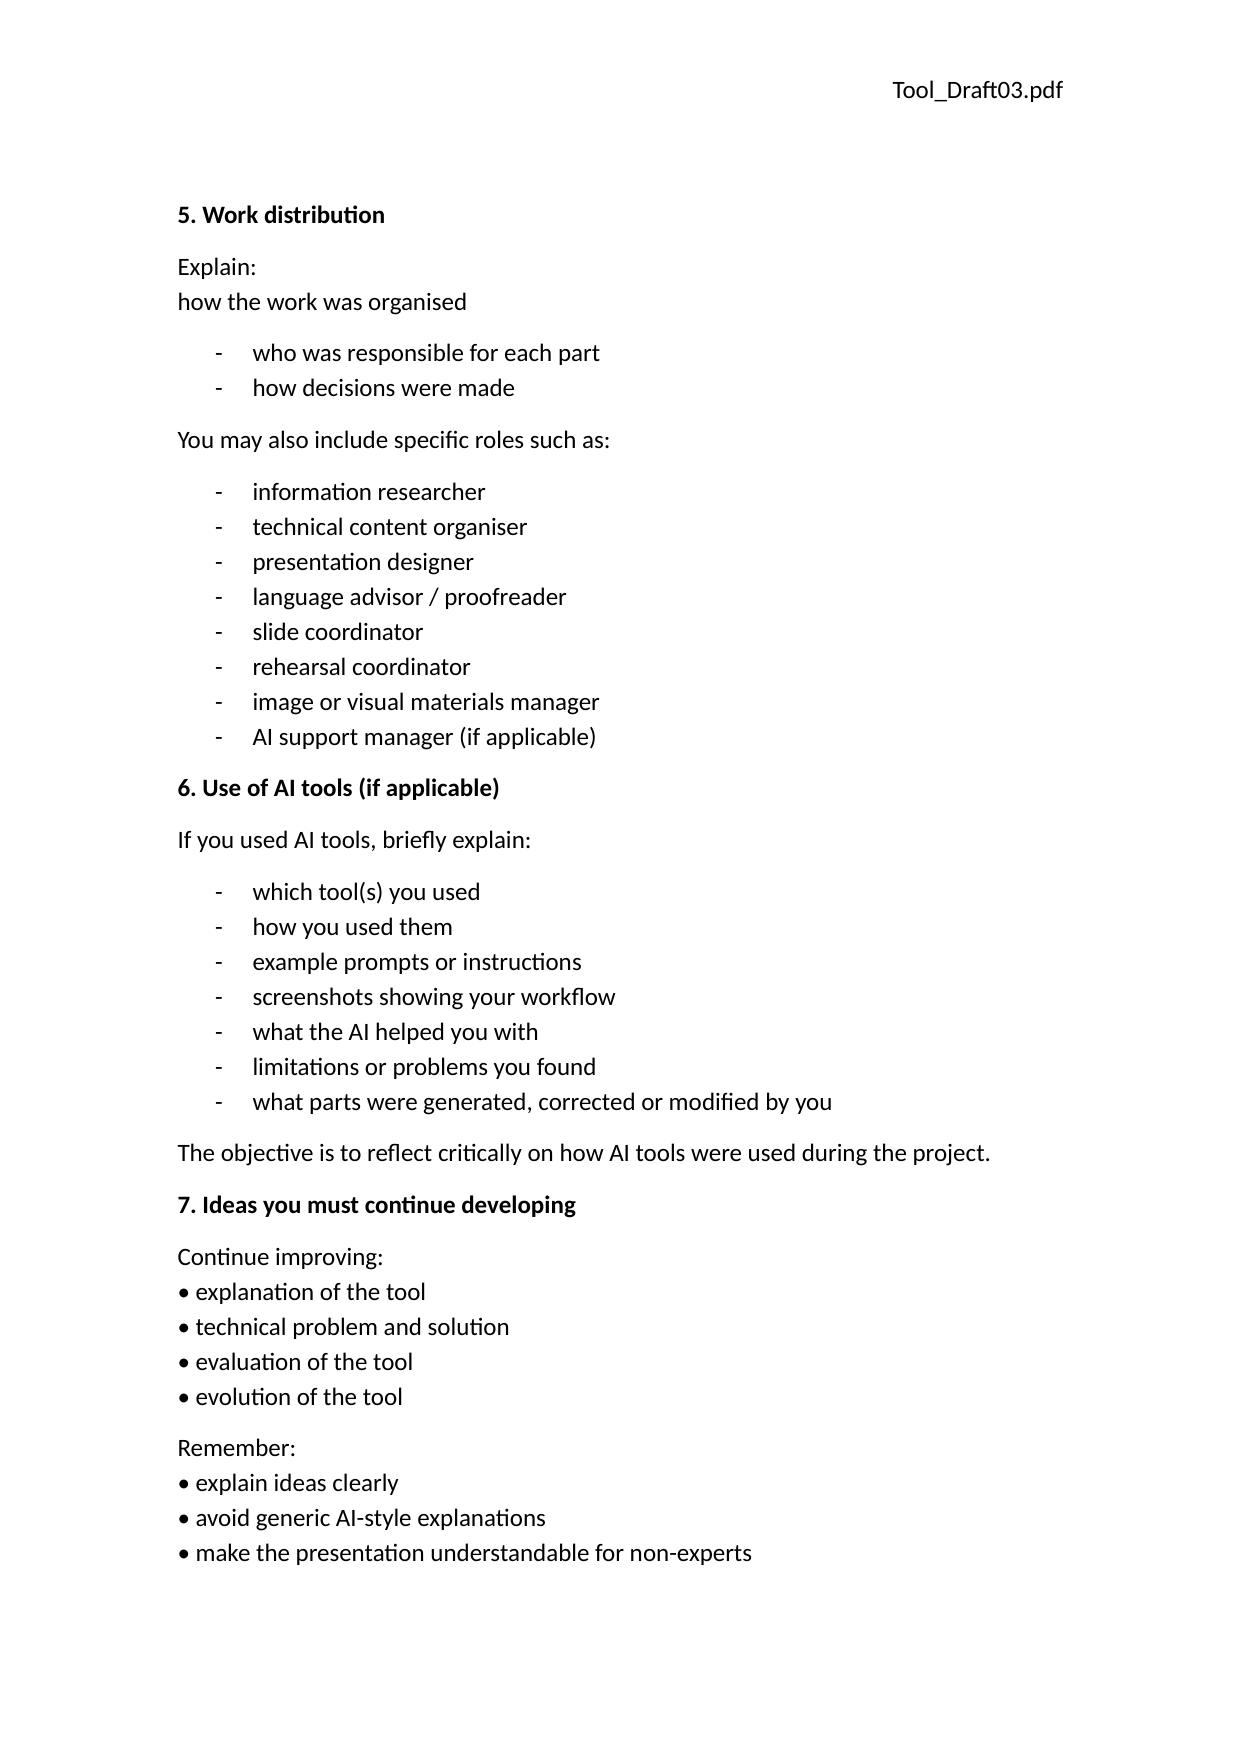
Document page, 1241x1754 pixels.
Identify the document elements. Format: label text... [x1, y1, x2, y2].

text You may also include specific roles such as: [177, 424, 1063, 455]
list who was responsible for each part [215, 338, 1063, 368]
text The objective is to reflect critically on how AI tools were used during the project. [177, 1138, 1063, 1168]
list rehearsal coordinator [215, 651, 1063, 681]
list what parts were generated, corrected or modified by you [215, 1086, 1063, 1116]
text 7. Ideas you must continue developing [177, 1189, 1063, 1220]
list image or visual materials manager [215, 686, 1063, 716]
list slide coordinator [215, 616, 1063, 646]
list language advisor / proofreader [215, 581, 1063, 611]
list how you used them [215, 911, 1063, 941]
text Continue improving: • explanation of the tool • technical problem and solution • evaluation of the tool • evolution of the tool [177, 1241, 1063, 1411]
text If you used AI tools, briefly explain: [177, 824, 1063, 855]
list what the AI helped you with [215, 1016, 1063, 1046]
text Explain: how the work was organised [177, 251, 1063, 316]
list limitations or problems you found [215, 1051, 1063, 1081]
list technical content organiser [215, 511, 1063, 541]
list AI support manager (if applicable) [215, 721, 1063, 751]
list information researcher [215, 476, 1063, 506]
list presentation designer [215, 546, 1063, 576]
text 5. Work distribution [177, 199, 1063, 230]
list which tool(s) you used [215, 876, 1063, 906]
list example prompts or instructions [215, 946, 1063, 976]
text 6. Use of AI tools (if applicable) [177, 773, 1063, 803]
list screenshots showing your workflow [215, 981, 1063, 1011]
list how decisions were made [215, 373, 1063, 403]
text Remember: • explain ideas clearly • avoid generic AI-style explanations • make the presentation understandable for non-experts [177, 1433, 1063, 1568]
